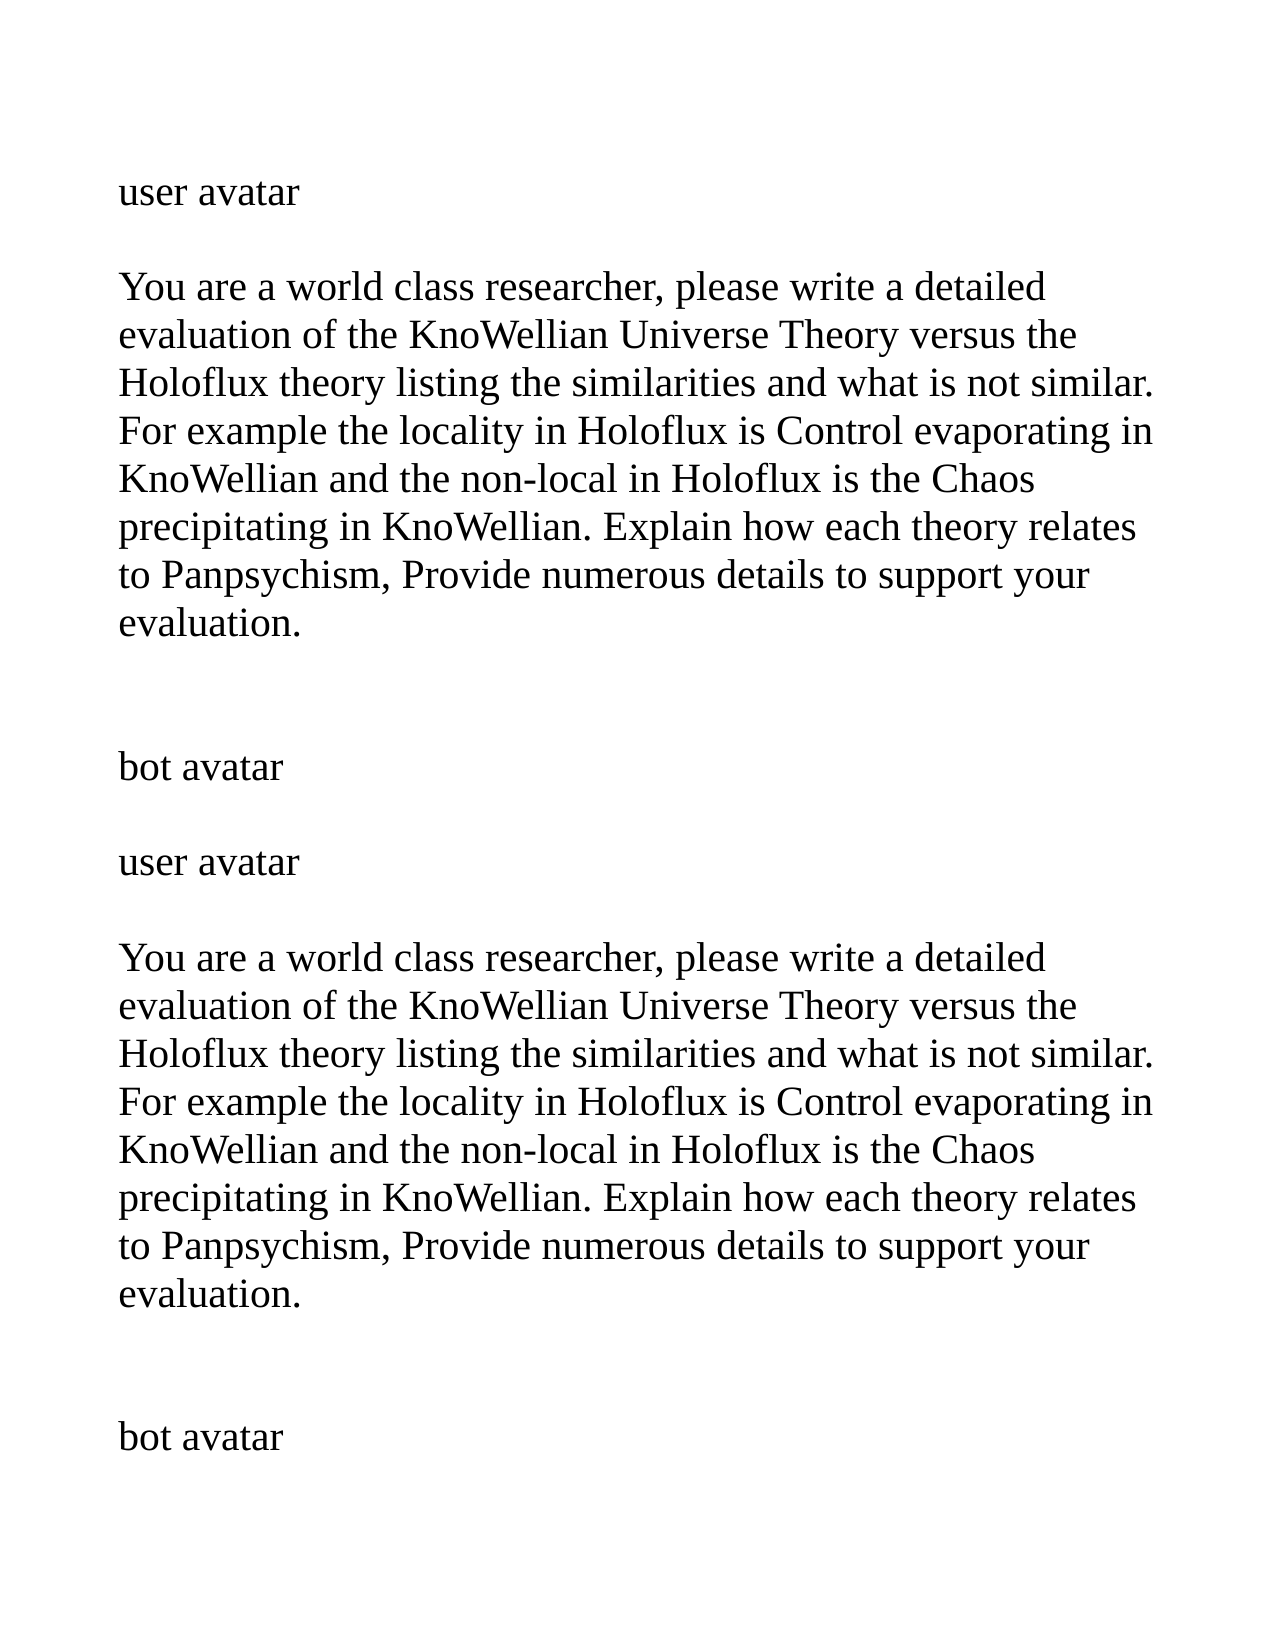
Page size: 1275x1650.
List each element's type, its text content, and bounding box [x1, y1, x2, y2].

text user avatar [118, 166, 1157, 214]
text bot avatar [118, 741, 1157, 789]
text You are a world class researcher, please write a detailed evaluation of the KnoWellian Universe Theory versus the Holoflux theory listing the similarities and what is not similar. For example the locality in Holoflux is Control evaporating in KnoWellian and the non-local in Holoflux is the Chaos precipitating in KnoWellian. Explain how each theory relates to Panpsychism, Provide numerous details to support your evaluation. [118, 933, 1157, 1316]
text user avatar [118, 837, 1157, 885]
text You are a world class researcher, please write a detailed evaluation of the KnoWellian Universe Theory versus the Holoflux theory listing the similarities and what is not similar. For example the locality in Holoflux is Control evaporating in KnoWellian and the non-local in Holoflux is the Chaos precipitating in KnoWellian. Explain how each theory relates to Panpsychism, Provide numerous details to support your evaluation. [118, 262, 1157, 645]
text bot avatar [118, 1412, 1157, 1460]
